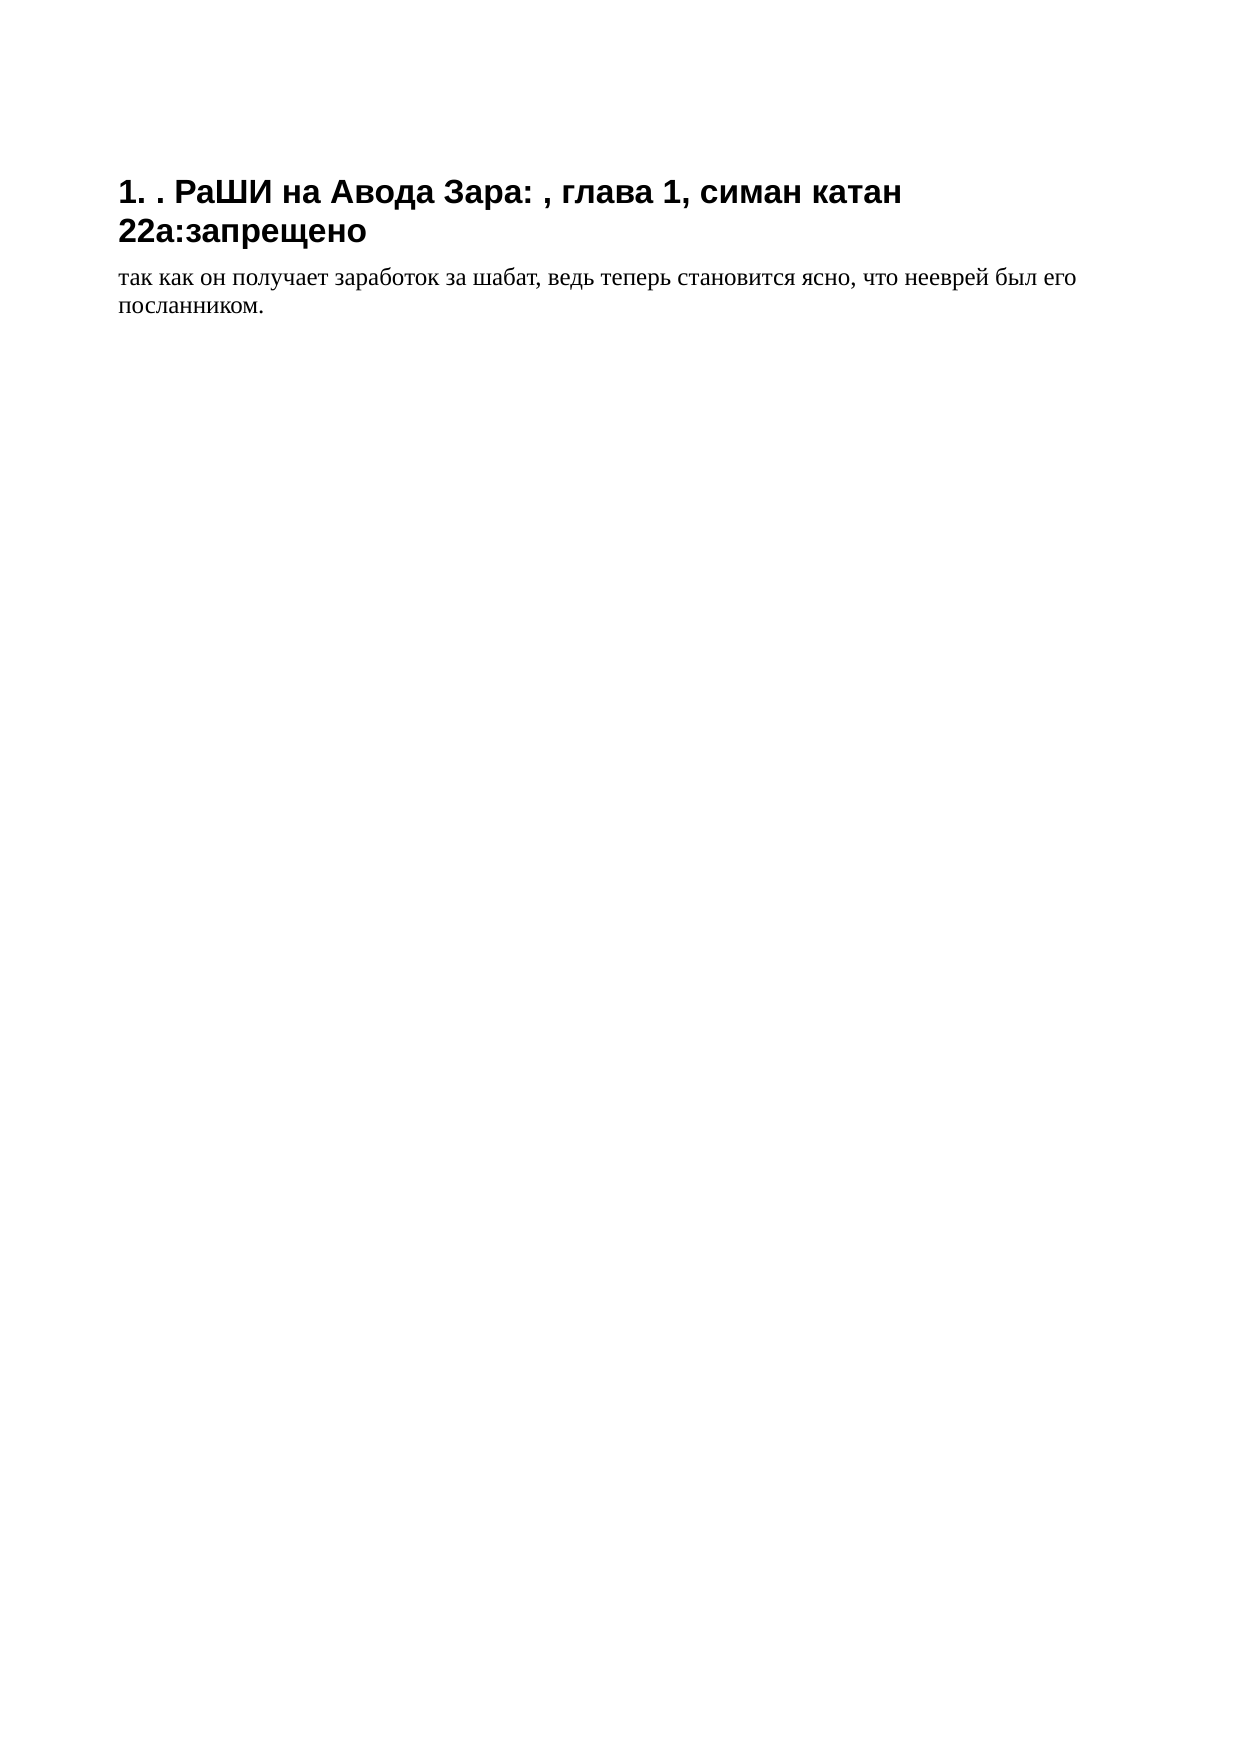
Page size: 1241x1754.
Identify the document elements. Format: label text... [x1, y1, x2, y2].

subtitle . РаШИ на Авода Зара: , глава 1, симан катан 22a:запрещено [118, 147, 1122, 176]
text так как он получает заработок за шабат, ведь теперь становится ясно, что нееврей был его посланником. [118, 176, 1122, 233]
